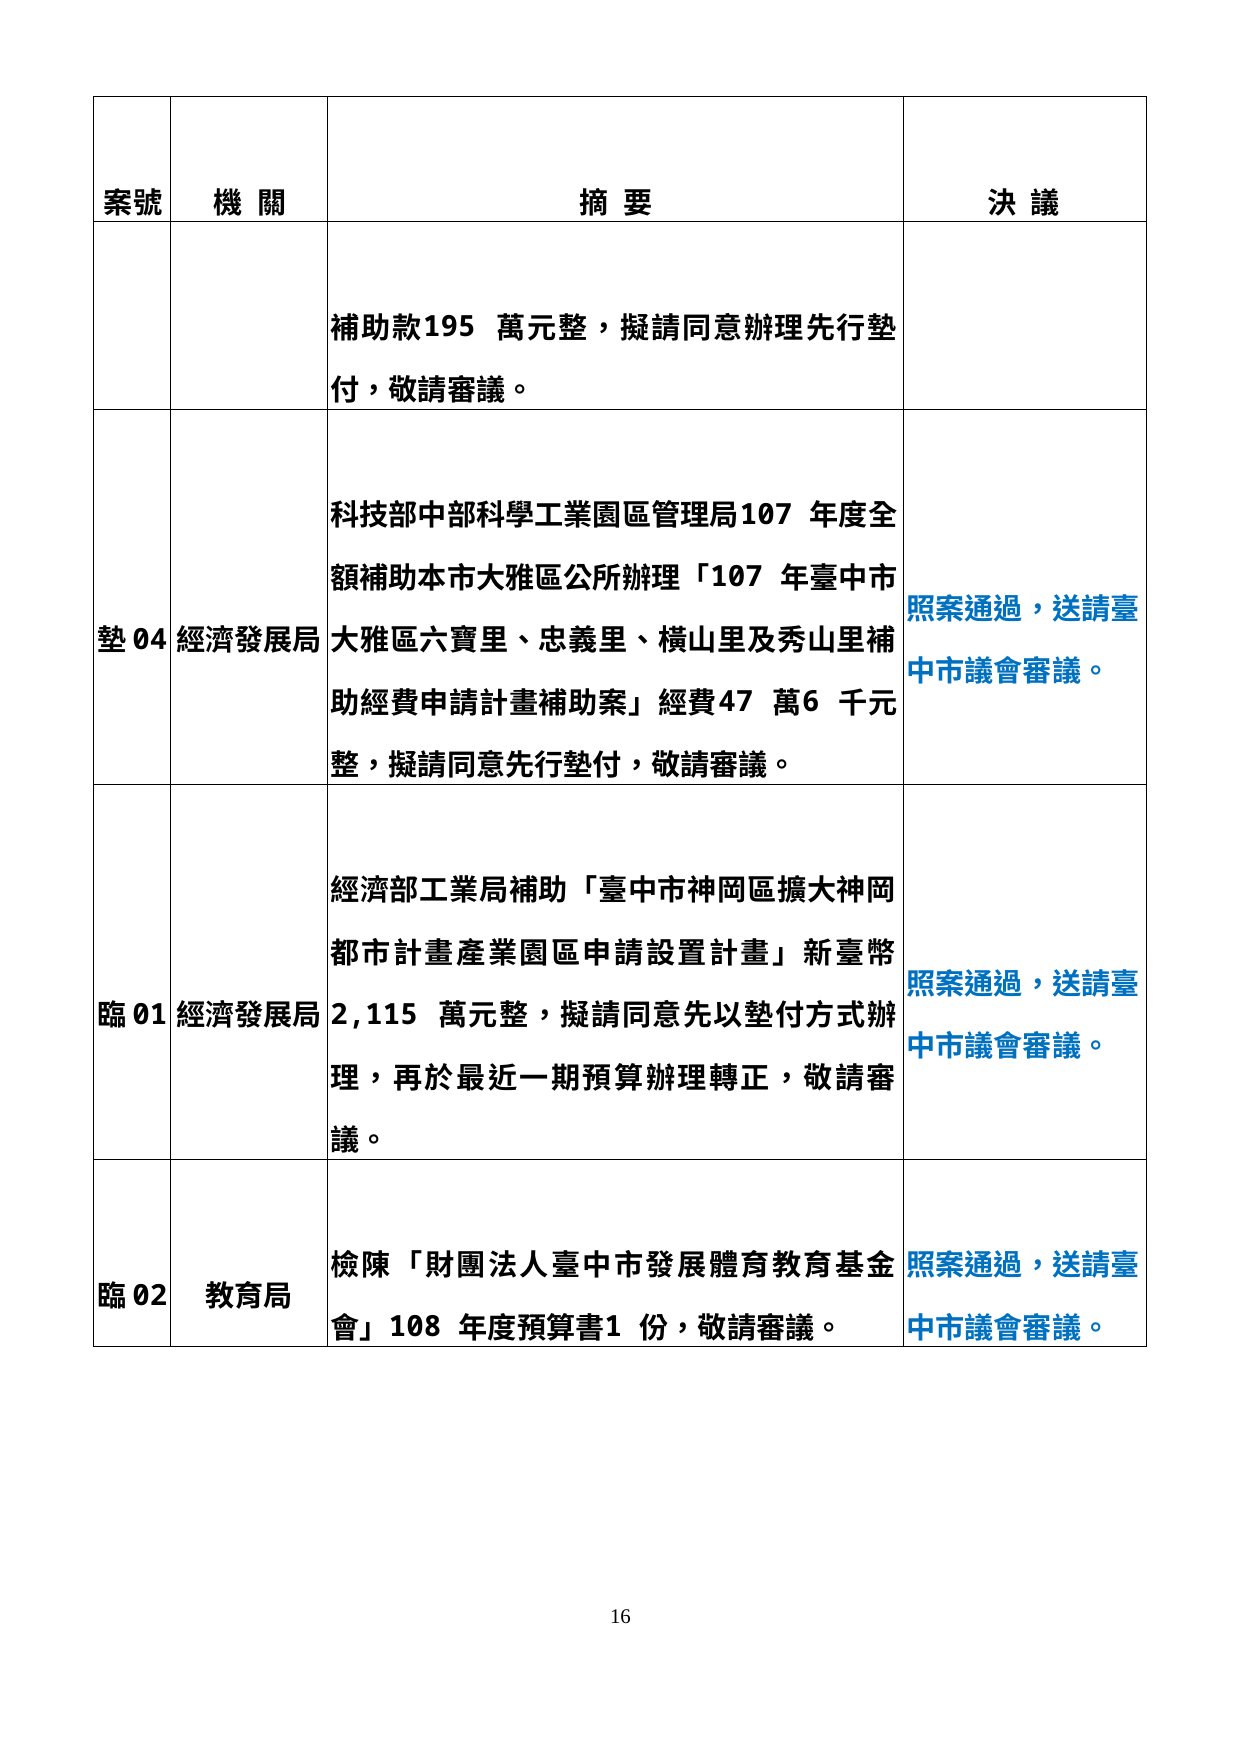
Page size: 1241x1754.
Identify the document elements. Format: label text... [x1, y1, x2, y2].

table_cell 補助款195 萬元整，擬請同意辦理先行墊付，敬請審議。 [328, 222, 903, 409]
table_header 摘 要 [328, 97, 903, 221]
table_cell 照案通過，送請臺中市議會審議。 [904, 410, 1146, 784]
table_cell 教育局 [171, 1160, 327, 1346]
table_cell 照案通過，送請臺中市議會審議。 [904, 785, 1146, 1159]
table_cell 臨01 [94, 785, 170, 1159]
table_cell 照案通過，送請臺中市議會審議。 [904, 1160, 1146, 1346]
table_cell 經濟部工業局補助「臺中市神岡區擴大神岡都市計畫產業園區申請設置計畫」新臺幣2,115 萬元整，擬請同意先以墊付方式辦理，再於最近一期預算辦理轉正，敬請審議。 [328, 785, 903, 1159]
table_cell [171, 222, 327, 409]
table_header 決 議 [904, 97, 1146, 221]
table_cell 科技部中部科學工業園區管理局107 年度全額補助本市大雅區公所辦理「107 年臺中市大雅區六寶里、忠義里、橫山里及秀山里補助經費申請計畫補助案」經費47 萬6 千元整，擬請同意先行墊付，敬請審議。 [328, 410, 903, 784]
table_cell [94, 222, 170, 409]
table_header 機 關 [171, 97, 327, 221]
table_cell 臨02 [94, 1160, 170, 1346]
table_cell 經濟發展局 [171, 410, 327, 784]
table_cell 檢陳「財團法人臺中市發展體育教育基金會」108 年度預算書1 份，敬請審議。 [328, 1160, 903, 1346]
table_cell [904, 222, 1146, 409]
table_header 案號 [94, 97, 170, 221]
table_cell 墊04 [94, 410, 170, 784]
table_cell 經濟發展局 [171, 785, 327, 1159]
